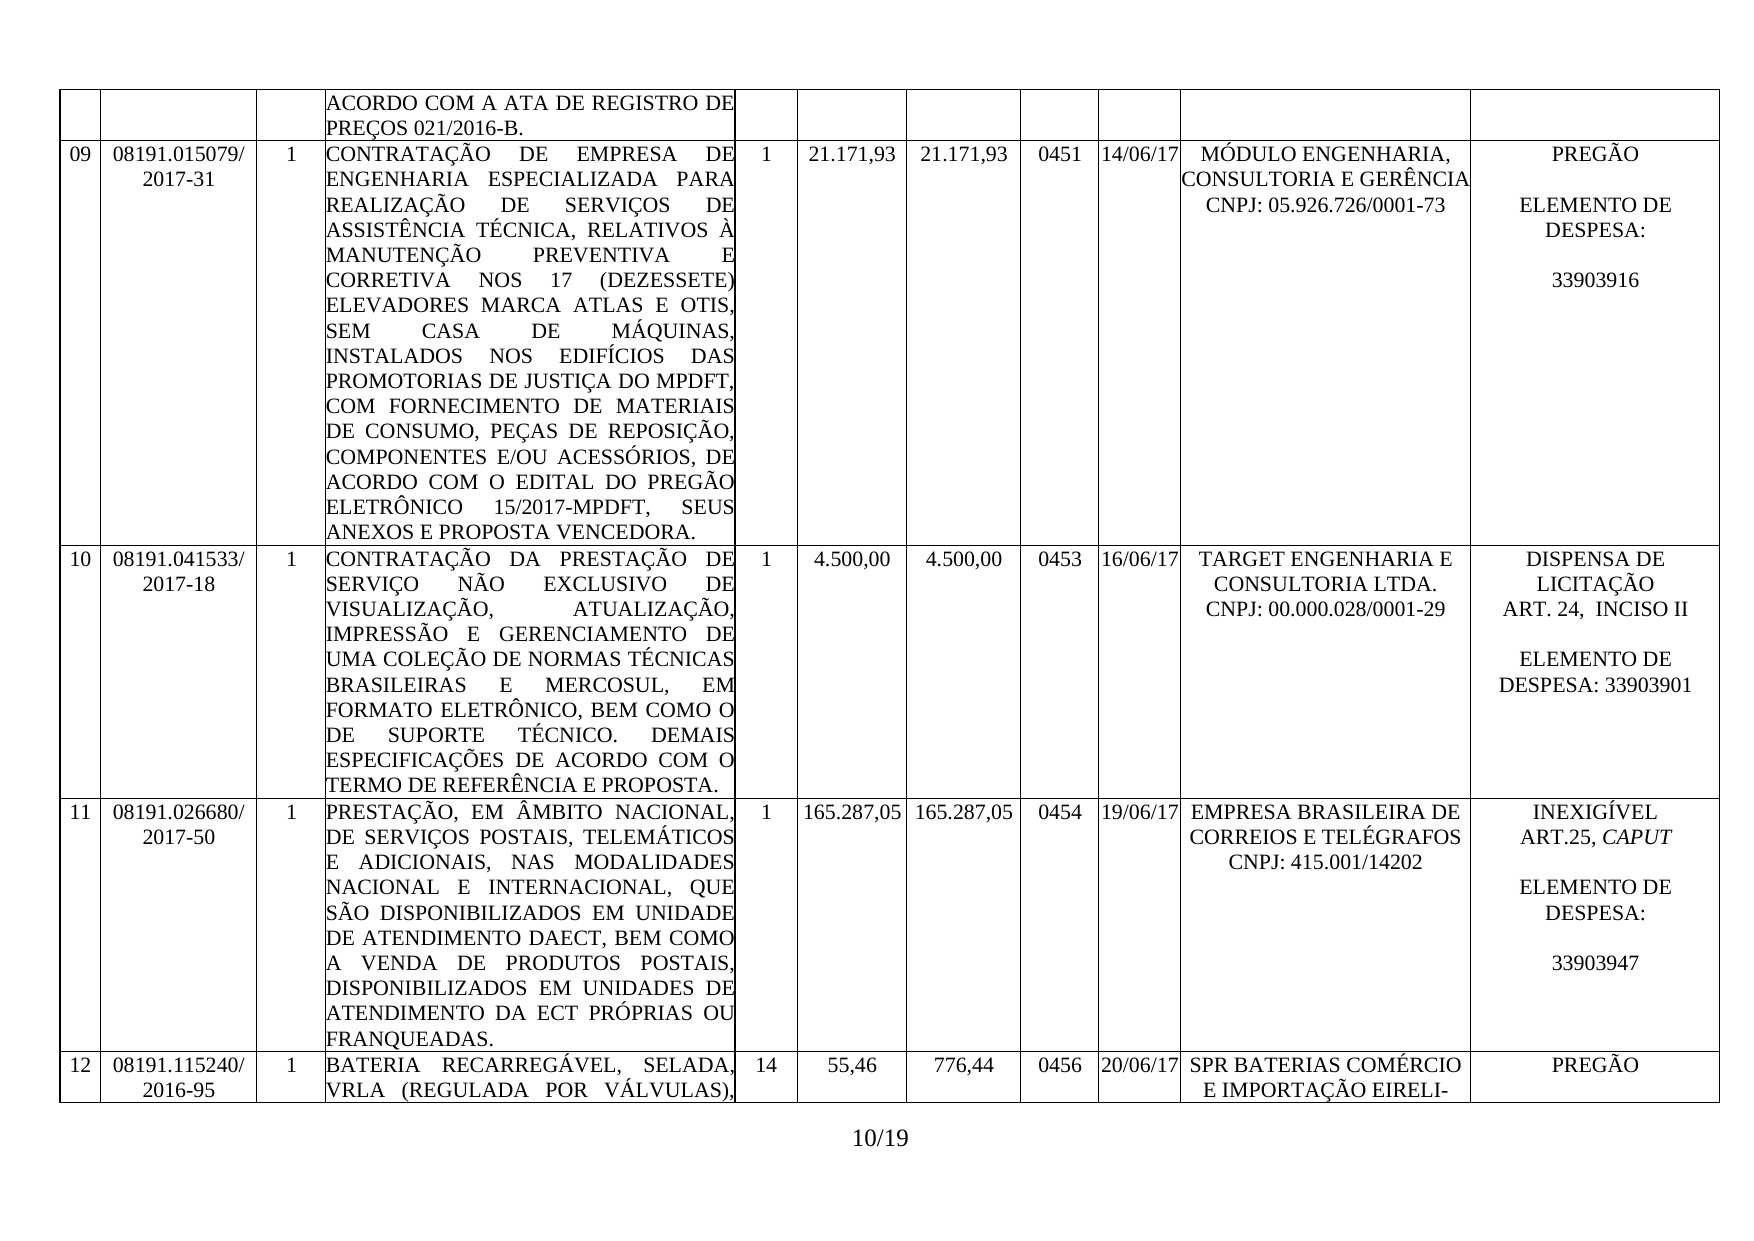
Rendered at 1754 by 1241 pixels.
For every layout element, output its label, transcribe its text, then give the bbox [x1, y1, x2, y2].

table_cell 11 [61, 799, 100, 1051]
table_cell 1 [736, 546, 797, 798]
table_cell 4.500,00 [798, 546, 906, 798]
table_cell 14/06/17 [1099, 141, 1180, 544]
table_cell 1 [257, 799, 325, 1051]
table_cell 1 [736, 799, 797, 1051]
table_cell 14 [736, 1052, 797, 1102]
table_cell CONTRATAÇÃO DE EMPRESA DE ENGENHARIA ESPECIALIZADA PARA REALIZAÇÃO DE SERVIÇOS DE ASSISTÊNCIA TÉCNICA, RELATIVOS À MANUTENÇÃO PREVENTIVA E CORRETIVA NOS 17 (DEZESSETE) ELEVADORES MARCA ATLAS E OTIS, SEM CASA DE MÁQUINAS, INSTALADOS NOS EDIFÍCIOS DAS PROMOTORIAS DE JUSTIÇA DO MPDFT, COM FORNECIMENTO DE MATERIAIS DE CONSUMO, PEÇAS DE REPOSIÇÃO, COMPONENTES E/OU ACESSÓRIOS, DE ACORDO COM O EDITAL DO PREGÃO ELETRÔNICO 15/2017-MPDFT, SEUS ANEXOS E PROPOSTA VENCEDORA. [326, 141, 734, 544]
table_cell 1 [736, 141, 797, 544]
table_cell 1 [257, 141, 325, 544]
table_cell [1021, 90, 1098, 140]
table_cell 20/06/17 [1099, 1052, 1180, 1102]
table_cell PRESTAÇÃO, EM ÂMBITO NACIONAL, DE SERVIÇOS POSTAIS, TELEMÁTICOS E ADICIONAIS, NAS MODALIDADES NACIONAL E INTERNACIONAL, QUE SÃO DISPONIBILIZADOS EM UNIDADE DE ATENDIMENTO DAECT, BEM COMO A VENDA DE PRODUTOS POSTAIS, DISPONIBILIZADOS EM UNIDADES DE ATENDIMENTO DA ECT PRÓPRIAS OU FRANQUEADAS. [326, 799, 734, 1051]
table_cell 08191.115240/ 2016-95 [101, 1052, 256, 1102]
table_cell 10 [61, 546, 100, 798]
table_cell DISPENSA DE LICITAÇÃO ART. 24, INCISO II ELEMENTO DE DESPESA: 33903901 [1471, 546, 1719, 798]
table_cell 21.171,93 [907, 141, 1020, 544]
table_cell 1 [257, 1052, 325, 1102]
table_cell 08191.015079/ 2017-31 [101, 141, 256, 544]
table_cell 776,44 [907, 1052, 1020, 1102]
table_cell BATERIA RECARREGÁVEL, SELADA, VRLA (REGULADA POR VÁLVULAS), [326, 1052, 734, 1102]
table_cell [1471, 90, 1719, 140]
table_cell [1099, 90, 1180, 140]
table_cell 55,46 [798, 1052, 906, 1102]
table_cell CONTRATAÇÃO DA PRESTAÇÃO DE SERVIÇO NÃO EXCLUSIVO DE VISUALIZAÇÃO, ATUALIZAÇÃO, IMPRESSÃO E GERENCIAMENTO DE UMA COLEÇÃO DE NORMAS TÉCNICAS BRASILEIRAS E MERCOSUL, EM FORMATO ELETRÔNICO, BEM COMO O DE SUPORTE TÉCNICO. DEMAIS ESPECIFICAÇÕES DE ACORDO COM O TERMO DE REFERÊNCIA E PROPOSTA. [326, 546, 734, 798]
table_cell 19/06/17 [1099, 799, 1180, 1051]
table_cell MÓDULO ENGENHARIA, CONSULTORIA E GERÊNCIA CNPJ: 05.926.726/0001-73 [1181, 141, 1470, 544]
table_cell 08191.026680/ 2017-50 [101, 799, 256, 1051]
table_cell 165.287,05 [798, 799, 906, 1051]
table_cell [101, 90, 256, 140]
table_cell [1181, 90, 1470, 140]
table_cell 1 [257, 546, 325, 798]
table_cell 0451 [1021, 141, 1098, 544]
table_cell 165.287,05 [907, 799, 1020, 1051]
table_cell 0453 [1021, 546, 1098, 798]
table_cell [798, 90, 906, 140]
table_cell PREGÃO ELEMENTO DE DESPESA: 33903916 [1471, 141, 1719, 544]
table_cell EMPRESA BRASILEIRA DE CORREIOS E TELÉGRAFOS CNPJ: 415.001/14202 [1181, 799, 1470, 1051]
table_cell ACORDO COM A ATA DE REGISTRO DE PREÇOS 021/2016-B. [326, 90, 734, 140]
table_cell 16/06/17 [1099, 546, 1180, 798]
table_cell INEXIGÍVEL ART.25, CAPUT ELEMENTO DE DESPESA: 33903947 [1471, 799, 1719, 1051]
table_cell [61, 90, 100, 140]
table_cell SPR BATERIAS COMÉRCIO E IMPORTAÇÃO EIRELI- [1181, 1052, 1470, 1102]
table_cell 08191.041533/ 2017-18 [101, 546, 256, 798]
table_cell 0454 [1021, 799, 1098, 1051]
table_cell TARGET ENGENHARIA E CONSULTORIA LTDA. CNPJ: 00.000.028/0001-29 [1181, 546, 1470, 798]
table_cell 4.500,00 [907, 546, 1020, 798]
table_cell 12 [61, 1052, 100, 1102]
table_cell 09 [61, 141, 100, 544]
table_cell 21.171,93 [798, 141, 906, 544]
table_cell PREGÃO [1471, 1052, 1719, 1102]
table_cell [736, 90, 797, 140]
table_cell [257, 90, 325, 140]
table_cell [907, 90, 1020, 140]
table_cell 0456 [1021, 1052, 1098, 1102]
